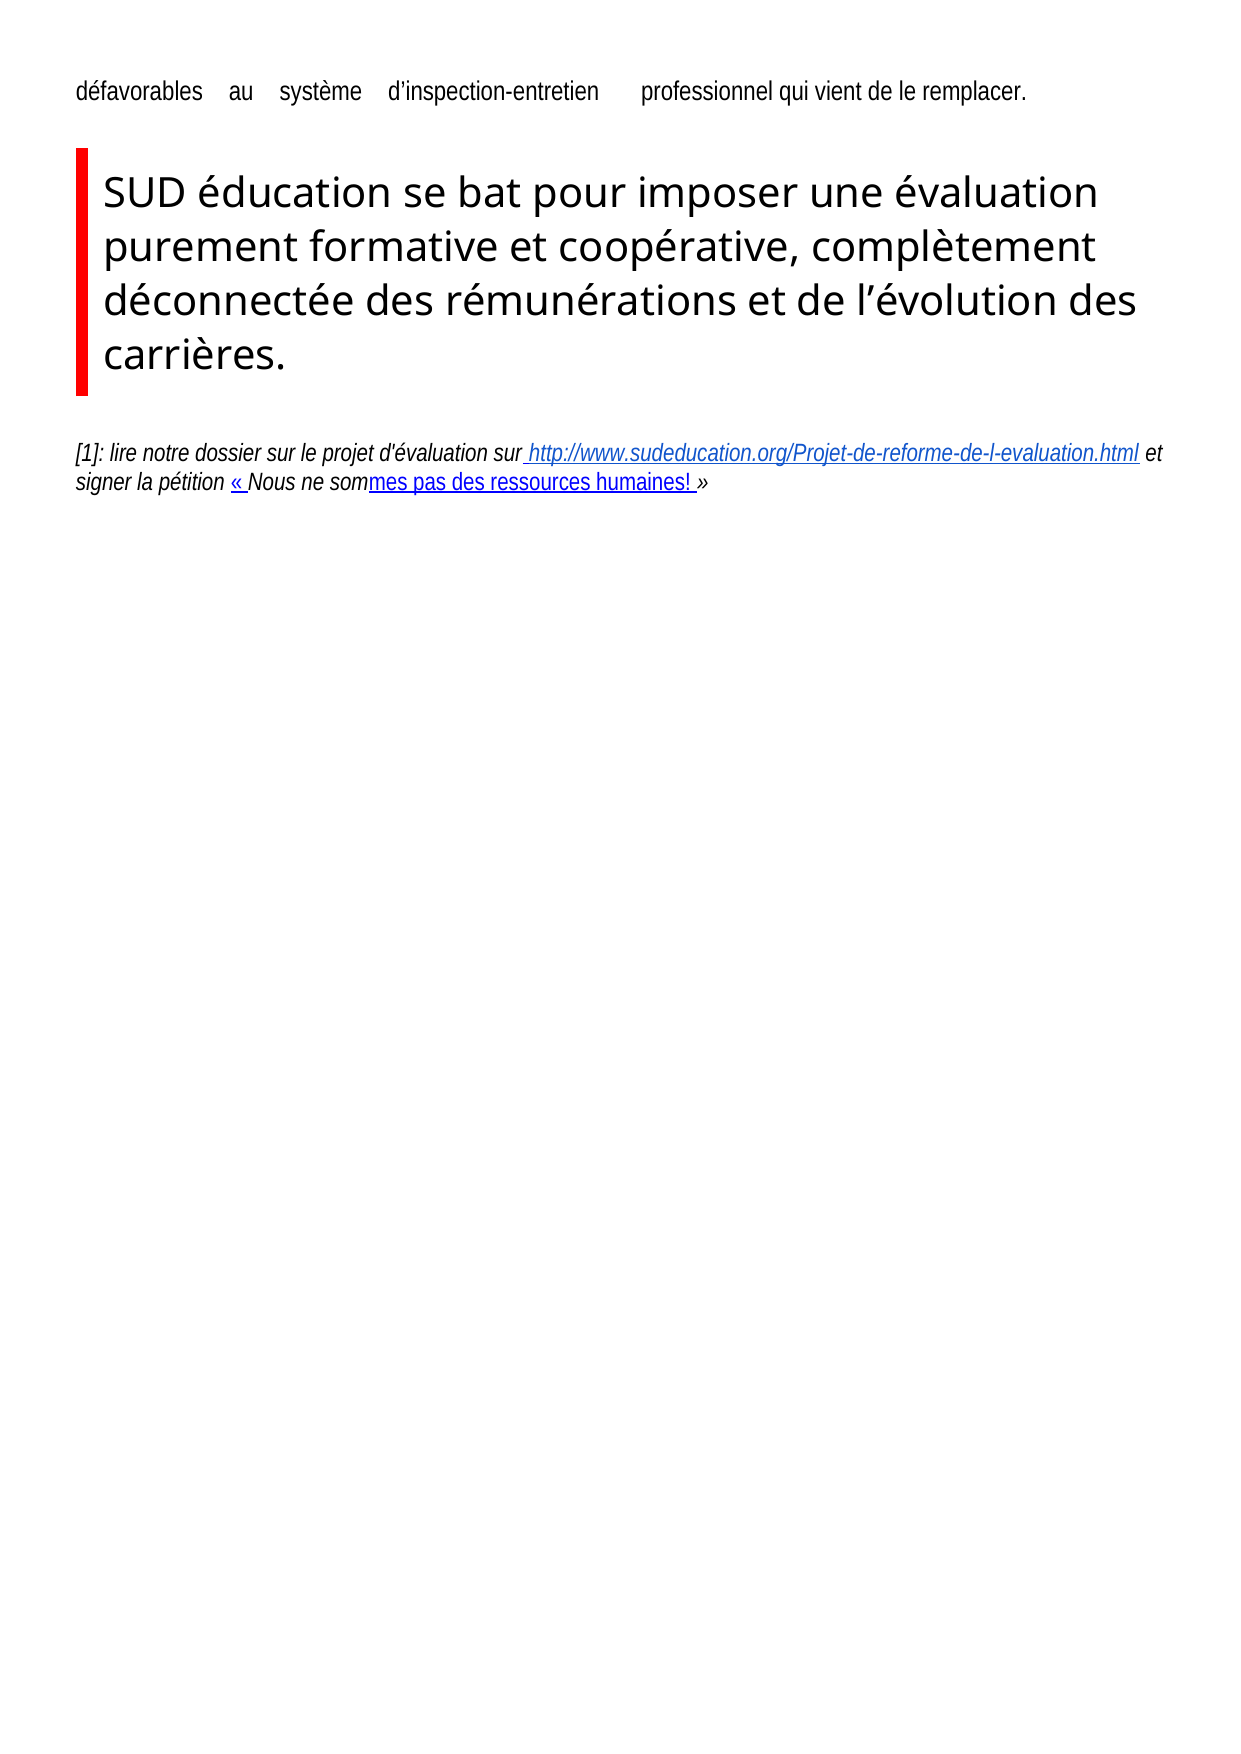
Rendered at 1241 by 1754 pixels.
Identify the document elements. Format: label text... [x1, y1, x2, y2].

text professionnel qui vient de le remplacer. [641, 75, 1164, 106]
text [1]: lire notre dossier sur le projet d'évaluation sur http://www.sudeducation.org/Projet-de-reforme-de-l-evaluation.html et signer la pétition « Nous ne sommes pas des ressources humaines! » [76, 438, 1164, 495]
text SUD éducation se bat pour imposer une évaluation purement formative et coopérative, complètement déconnectée des rémunérations et de l’évolution des carrières. [88, 148, 1164, 396]
text défavorables au système d’inspection-entretien [76, 75, 599, 106]
